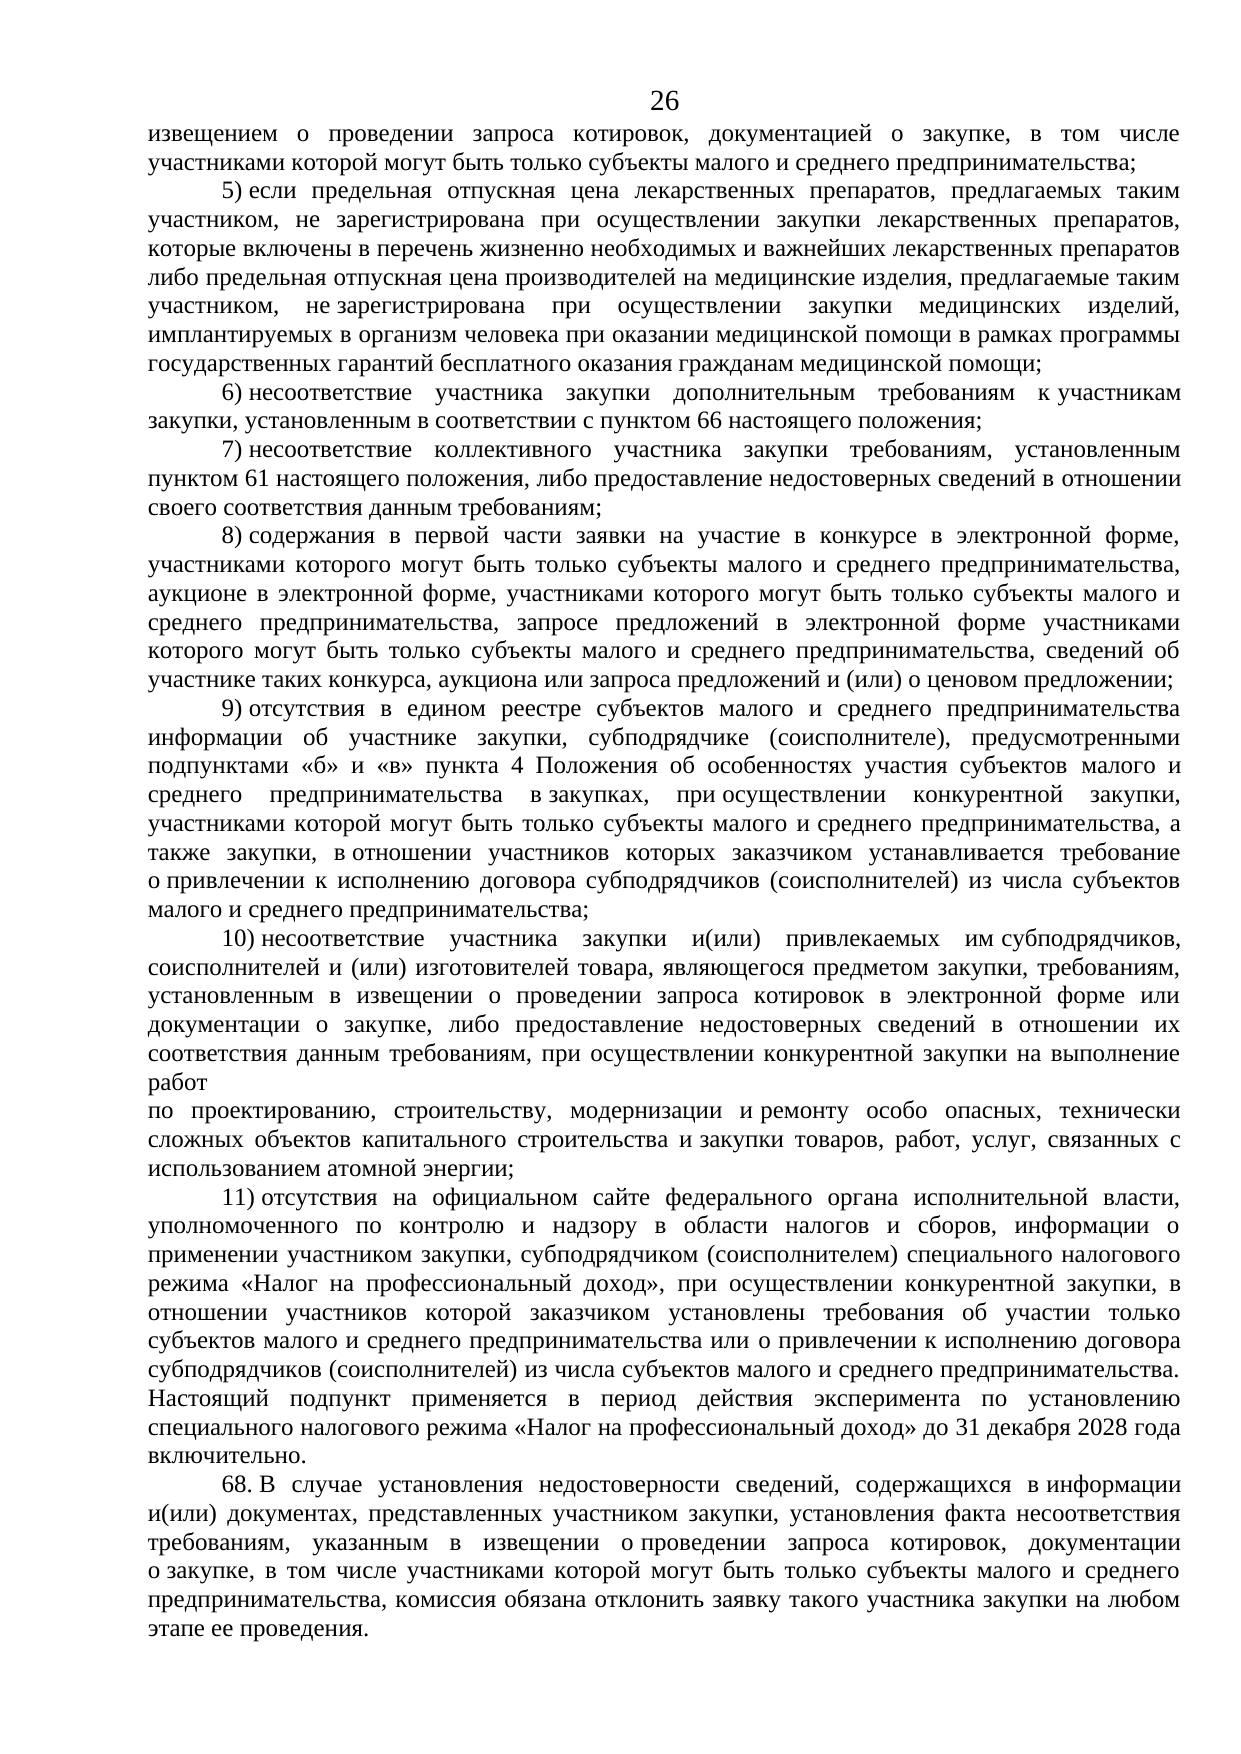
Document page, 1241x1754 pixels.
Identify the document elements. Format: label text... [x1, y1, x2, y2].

text 7) несоответствие коллективного участника закупки требованиям, установленным пунктом 61 настоящего положения, либо предоставление недостоверных сведений в отношении своего соответствия данным требованиям; [148, 434, 1181, 521]
text 9) отсутствия в едином реестре субъектов малого и среднего предпринимательства информации об участнике закупки, субподрядчике (соисполнителе), предусмотренными подпунктами «б» и «в» пункта 4 Положения об особенностях участия субъектов малого и среднего предпринимательства в закупках, при осуществлении конкурентной закупки, участниками которой могут быть только субъекты малого и среднего предпринимательства, а также закупки, в отношении участников которых заказчиком устанавливается требование о привлечении к исполнению договора субподрядчиков (соисполнителей) из числа субъектов малого и среднего предпринимательства; [148, 693, 1181, 923]
text 10) несоответствие участника закупки и(или) привлекаемых им субподрядчиков, соисполнителей и (или) изготовителей товара, являющегося предметом закупки, требованиям, установленным в извещении о проведении запроса котировок в электронной форме или документации о закупке, либо предоставление недостоверных сведений в отношении их соответствия данным требованиям, при осуществлении конкурентной закупки на выполнение работ по проектированию, строительству, модернизации и ремонту особо опасных, технически сложных объектов капитального строительства и закупки товаров, работ, услуг, связанных с использованием атомной энергии; [148, 923, 1181, 1182]
text извещением о проведении запроса котировок, документацией о закупке, в том числе участниками которой могут быть только субъекты малого и среднего предпринимательства; [148, 118, 1181, 176]
text 8) содержания в первой части заявки на участие в конкурсе в электронной форме, участниками которого могут быть только субъекты малого и среднего предпринимательства, аукционе в электронной форме, участниками которого могут быть только субъекты малого и среднего предпринимательства, запросе предложений в электронной форме участниками которого могут быть только субъекты малого и среднего предпринимательства, сведений об участнике таких конкурса, аукциона или запроса предложений и (или) о ценовом предложении; [148, 521, 1181, 693]
text 68. В случае установления недостоверности сведений, содержащихся в информации и(или) документах, представленных участником закупки, установления факта несоответствия требованиям, указанным в извещении о проведении запроса котировок, документации о закупке, в том числе участниками которой могут быть только субъекты малого и среднего предпринимательства, комиссия обязана отклонить заявку такого участника закупки на любом этапе ее проведения. [148, 1469, 1181, 1642]
text 11) отсутствия на официальном сайте федерального органа исполнительной власти, уполномоченного по контролю и надзору в области налогов и сборов, информации о применении участником закупки, субподрядчиком (соисполнителем) специального налогового режима «Налог на профессиональный доход», при осуществлении конкурентной закупки, в отношении участников которой заказчиком установлены требования об участии только субъектов малого и среднего предпринимательства или о привлечении к исполнению договора субподрядчиков (соисполнителей) из числа субъектов малого и среднего предпринимательства. Настоящий подпункт применяется в период действия эксперимента по установлению специального налогового режима «Налог на профессиональный доход» до 31 декабря 2028 года включительно. [148, 1182, 1181, 1469]
text 5) если предельная отпускная цена лекарственных препаратов, предлагаемых таким участником, не зарегистрирована при осуществлении закупки лекарственных препаратов, которые включены в перечень жизненно необходимых и важнейших лекарственных препаратов либо предельная отпускная цена производителей на медицинские изделия, предлагаемые таким участником, не зарегистрирована при осуществлении закупки медицинских изделий, имплантируемых в организм человека при оказании медицинской помощи в рамках программы государственных гарантий бесплатного оказания гражданам медицинской помощи; [148, 176, 1181, 377]
text 6) несоответствие участника закупки дополнительным требованиям к участникам закупки, установленным в соответствии с пунктом 66 настоящего положения; [148, 377, 1181, 434]
